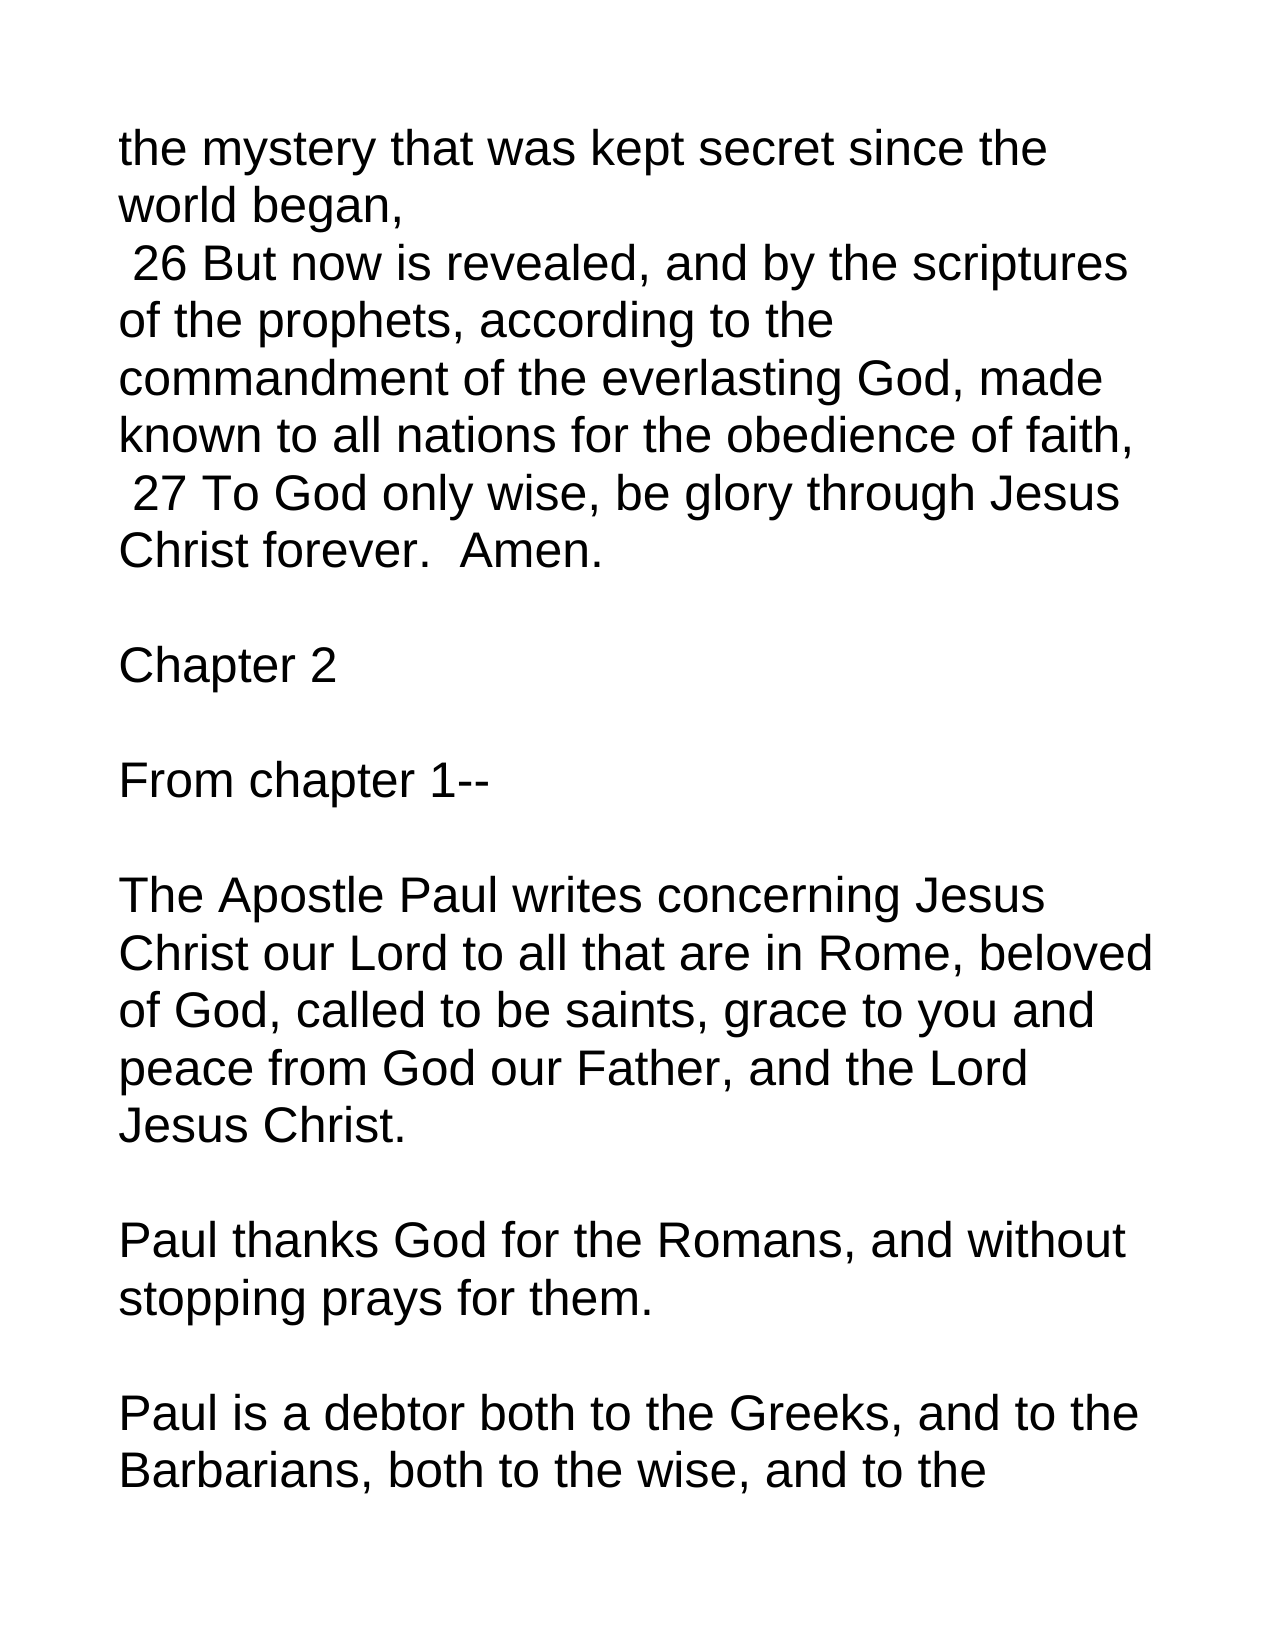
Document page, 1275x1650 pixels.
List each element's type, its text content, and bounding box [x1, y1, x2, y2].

text From chapter 1-- [118, 751, 1157, 808]
text Paul thanks God for the Romans, and without stopping prays for them. [118, 1211, 1157, 1326]
text Paul is a debtor both to the Greeks, and to the Barbarians, both to the wise, and to the [118, 1383, 1157, 1498]
text the mystery that was kept secret since the world began, [118, 118, 1157, 233]
text The Apostle Paul writes concerning Jesus Christ our Lord to all that are in Rome, beloved of God, called to be saints, grace to you and peace from God our Father, and the Lord Jesus Christ. [118, 866, 1157, 1153]
text 27 To God only wise, be glory through Jesus Christ forever. Amen. [118, 463, 1157, 578]
text Chapter 2 [118, 636, 1157, 693]
text 26 But now is revealed, and by the scriptures of the prophets, according to the commandment of the everlasting God, made known to all nations for the obedience of faith, [118, 233, 1157, 463]
